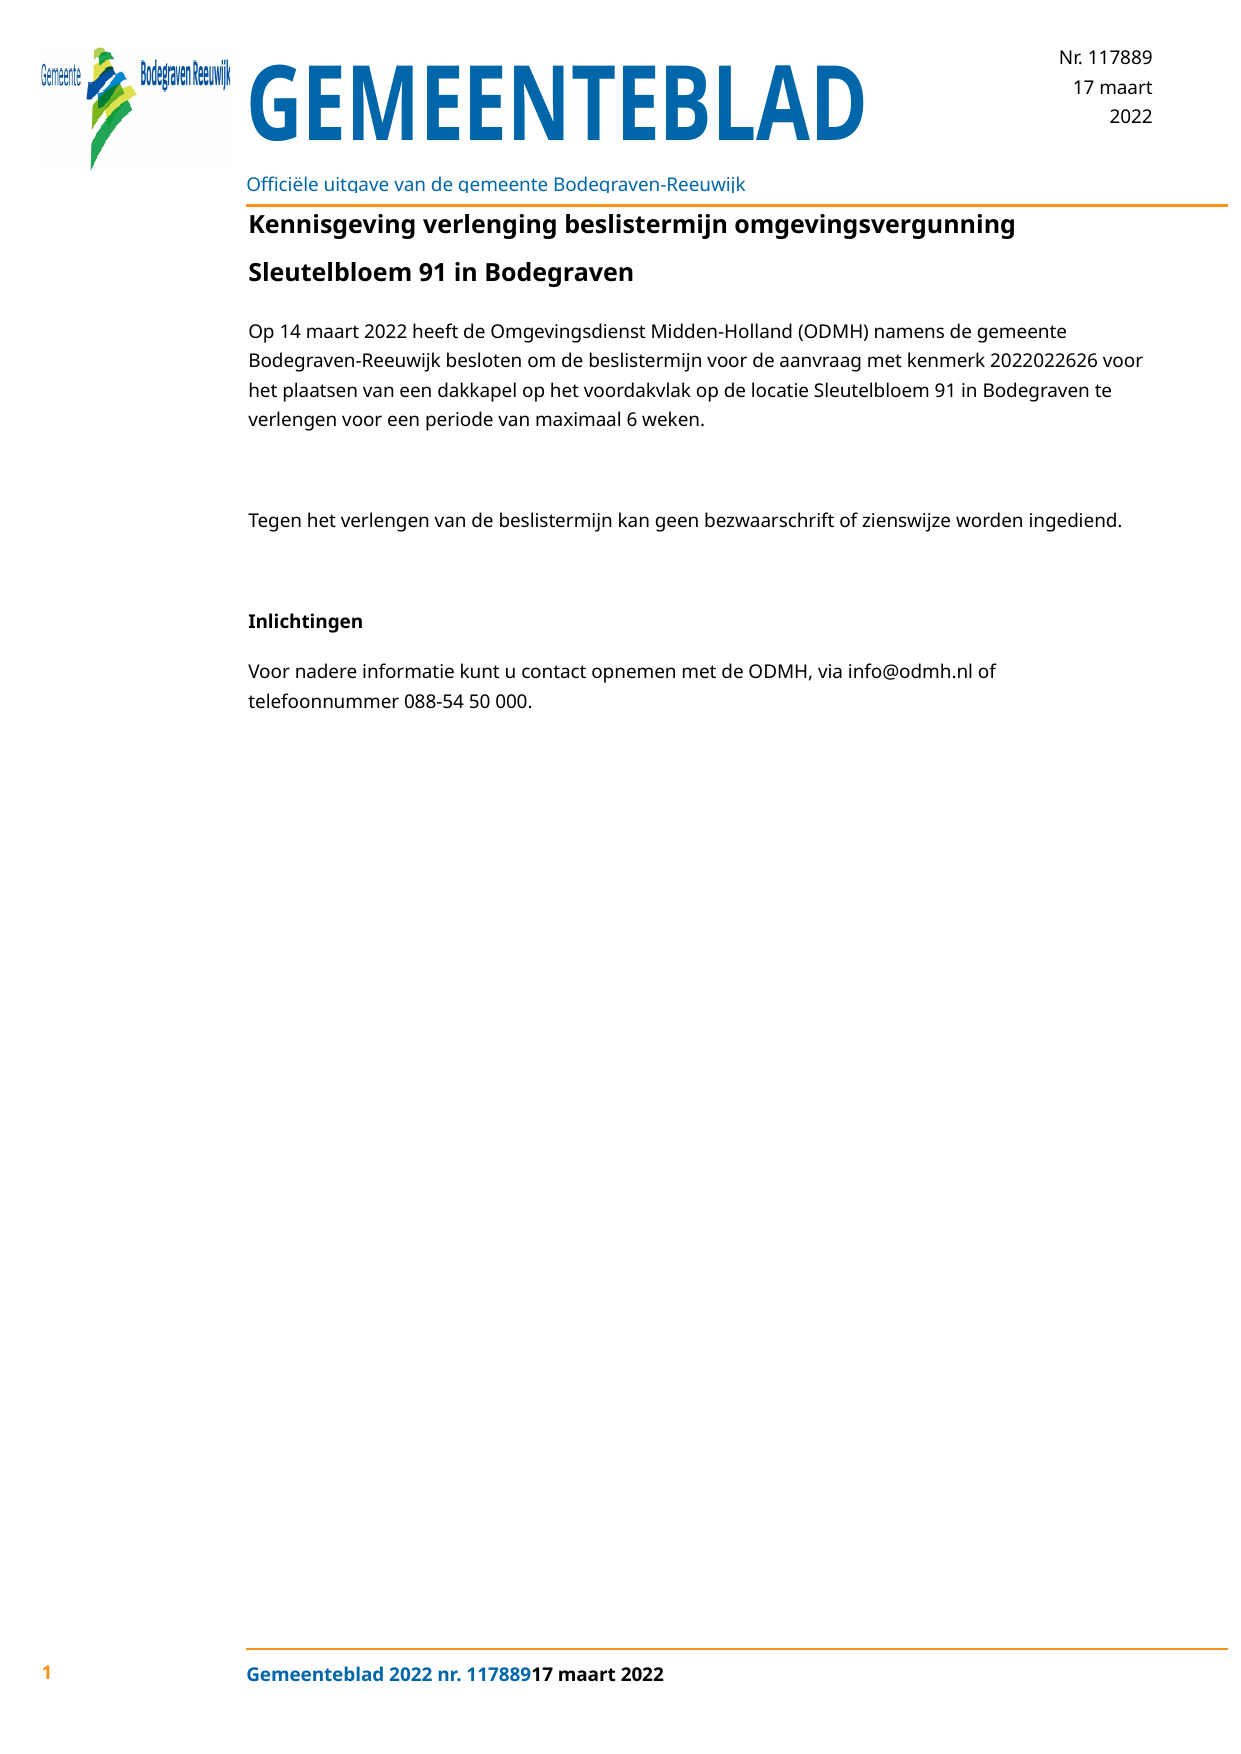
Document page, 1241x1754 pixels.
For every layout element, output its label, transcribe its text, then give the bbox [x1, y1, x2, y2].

picture [41, 47, 231, 172]
text Voor nadere informatie kunt u contact opnemen met de ODMH, via info@odmh.nl of telefoonnummer 088-54 50 000. [248, 659, 1152, 714]
text Tegen het verlengen van de beslistermijn kan geen bezwaarschrift of zienswijze worden ingediend. [248, 507, 1152, 533]
text Kennisgeving verlenging beslistermijn omgevingsvergunning Sleutelbloem 91 in Bodegraven [248, 207, 1152, 288]
text Op 14 maart 2022 heeft de Omgevingsdienst Midden-Holland (ODMH) namens de gemeente Bodegraven-Reeuwijk besloten om de beslistermijn voor de aanvraag met kenmerk 2022022626 voor het plaatsen van een dakkapel op het voordakvlak op de locatie Sleutelbloem 91 in Bodegraven te verlengen voor een periode van maximaal 6 weken. [248, 318, 1152, 432]
text Inlichtingen [248, 608, 1152, 634]
